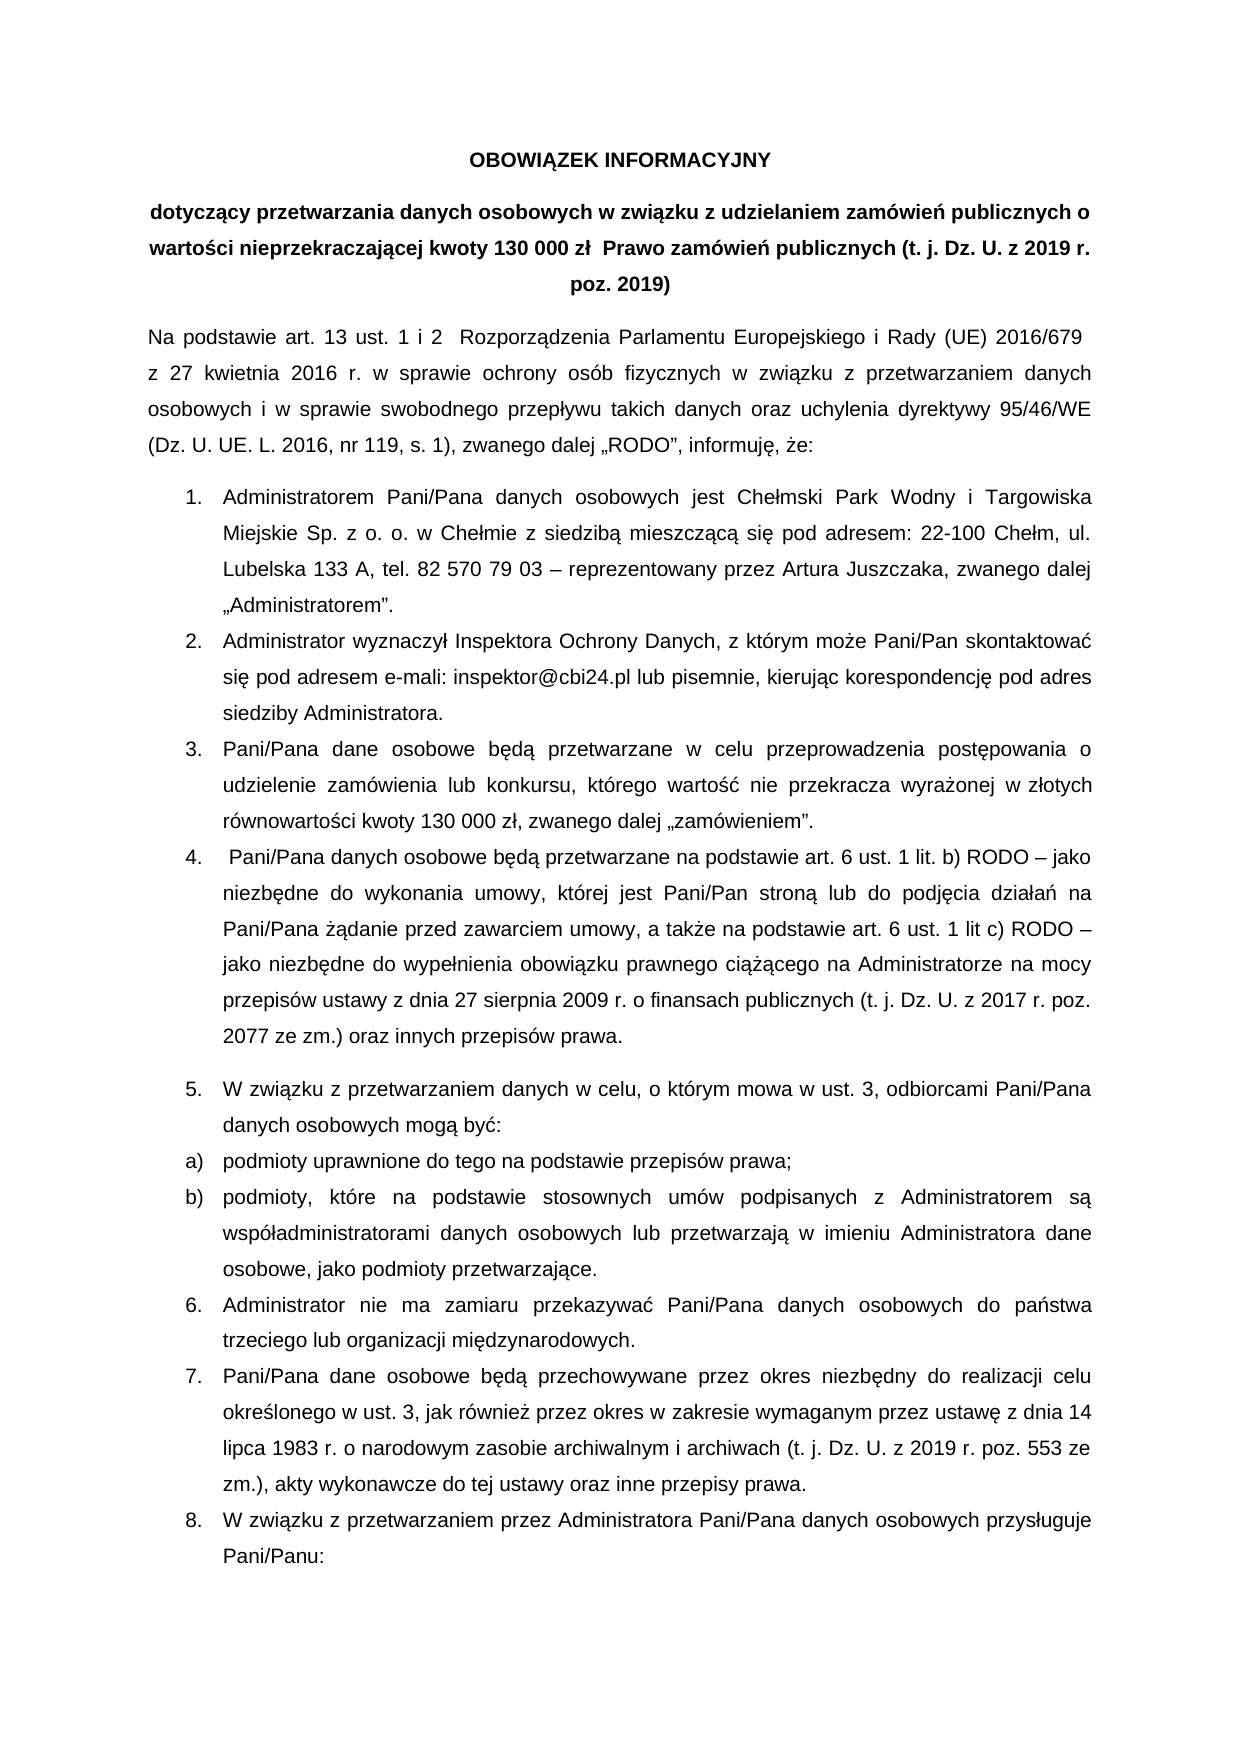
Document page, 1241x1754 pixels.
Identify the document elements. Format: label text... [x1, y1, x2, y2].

list Pani/Pana dane osobowe będą przechowywane przez okres niezbędny do realizacji celu określonego w ust. 3, jak również przez okres w zakresie wymaganym przez ustawę z dnia 14 lipca 1983 r. o narodowym zasobie archiwalnym i archiwach (t. j. Dz. U. z 2019 r. poz. 553 ze zm.), akty wykonawcze do tej ustawy oraz inne przepisy prawa. [185, 1364, 1093, 1496]
text OBOWIĄZEK INFORMACYJNY [148, 148, 1093, 172]
text dotyczący przetwarzania danych osobowych w związku z udzielaniem zamówień publicznych o wartości nieprzekraczającej kwoty 130 000 zł Prawo zamówień publicznych (t. j. Dz. U. z 2019 r. poz. 2019) [148, 200, 1093, 296]
list Administratorem Pani/Pana danych osobowych jest Chełmski Park Wodny i Targowiska Miejskie Sp. z o. o. w Chełmie z siedzibą mieszczącą się pod adresem: 22-100 Chełm, ul. Lubelska 133 A, tel. 82 570 79 03 – reprezentowany przez Artura Juszczaka, zwanego dalej „Administratorem”. [185, 485, 1093, 617]
list podmioty uprawnione do tego na podstawie przepisów prawa; [185, 1149, 1093, 1173]
list W związku z przetwarzaniem danych w celu, o którym mowa w ust. 3, odbiorcami Pani/Pana danych osobowych mogą być: [185, 1077, 1093, 1137]
list Administrator wyznaczył Inspektora Ochrony Danych, z którym może Pani/Pan skontaktować się pod adresem e-mali: inspektor@cbi24.pl lub pisemnie, kierując korespondencję pod adres siedziby Administratora. [185, 629, 1093, 725]
list W związku z przetwarzaniem przez Administratora Pani/Pana danych osobowych przysługuje Pani/Panu: [185, 1508, 1093, 1568]
list Administrator nie ma zamiaru przekazywać Pani/Pana danych osobowych do państwa trzeciego lub organizacji międzynarodowych. [185, 1292, 1093, 1352]
list Pani/Pana danych osobowe będą przetwarzane na podstawie art. 6 ust. 1 lit. b) RODO – jako niezbędne do wykonania umowy, której jest Pani/Pan stroną lub do podjęcia działań na Pani/Pana żądanie przed zawarciem umowy, a także na podstawie art. 6 ust. 1 lit c) RODO – jako niezbędne do wypełnienia obowiązku prawnego ciążącego na Administratorze na mocy przepisów ustawy z dnia 27 sierpnia 2009 r. o finansach publicznych (t. j. Dz. U. z 2017 r. poz. 2077 ze zm.) oraz innych przepisów prawa. [185, 844, 1093, 1048]
list podmioty, które na podstawie stosownych umów podpisanych z Administratorem są współadministratorami danych osobowych lub przetwarzają w imieniu Administratora dane osobowe, jako podmioty przetwarzające. [185, 1184, 1093, 1280]
list Pani/Pana dane osobowe będą przetwarzane w celu przeprowadzenia postępowania o udzielenie zamówienia lub konkursu, którego wartość nie przekracza wyrażonej w złotych równowartości kwoty 130 000 zł, zwanego dalej „zamówieniem”. [185, 737, 1093, 832]
text Na podstawie art. 13 ust. 1 i 2 Rozporządzenia Parlamentu Europejskiego i Rady (UE) 2016/679 z 27 kwietnia 2016 r. w sprawie ochrony osób fizycznych w związku z przetwarzaniem danych osobowych i w sprawie swobodnego przepływu takich danych oraz uchylenia dyrektywy 95/46/WE (Dz. U. UE. L. 2016, nr 119, s. 1), zwanego dalej „RODO”, informuję, że: [148, 325, 1093, 456]
